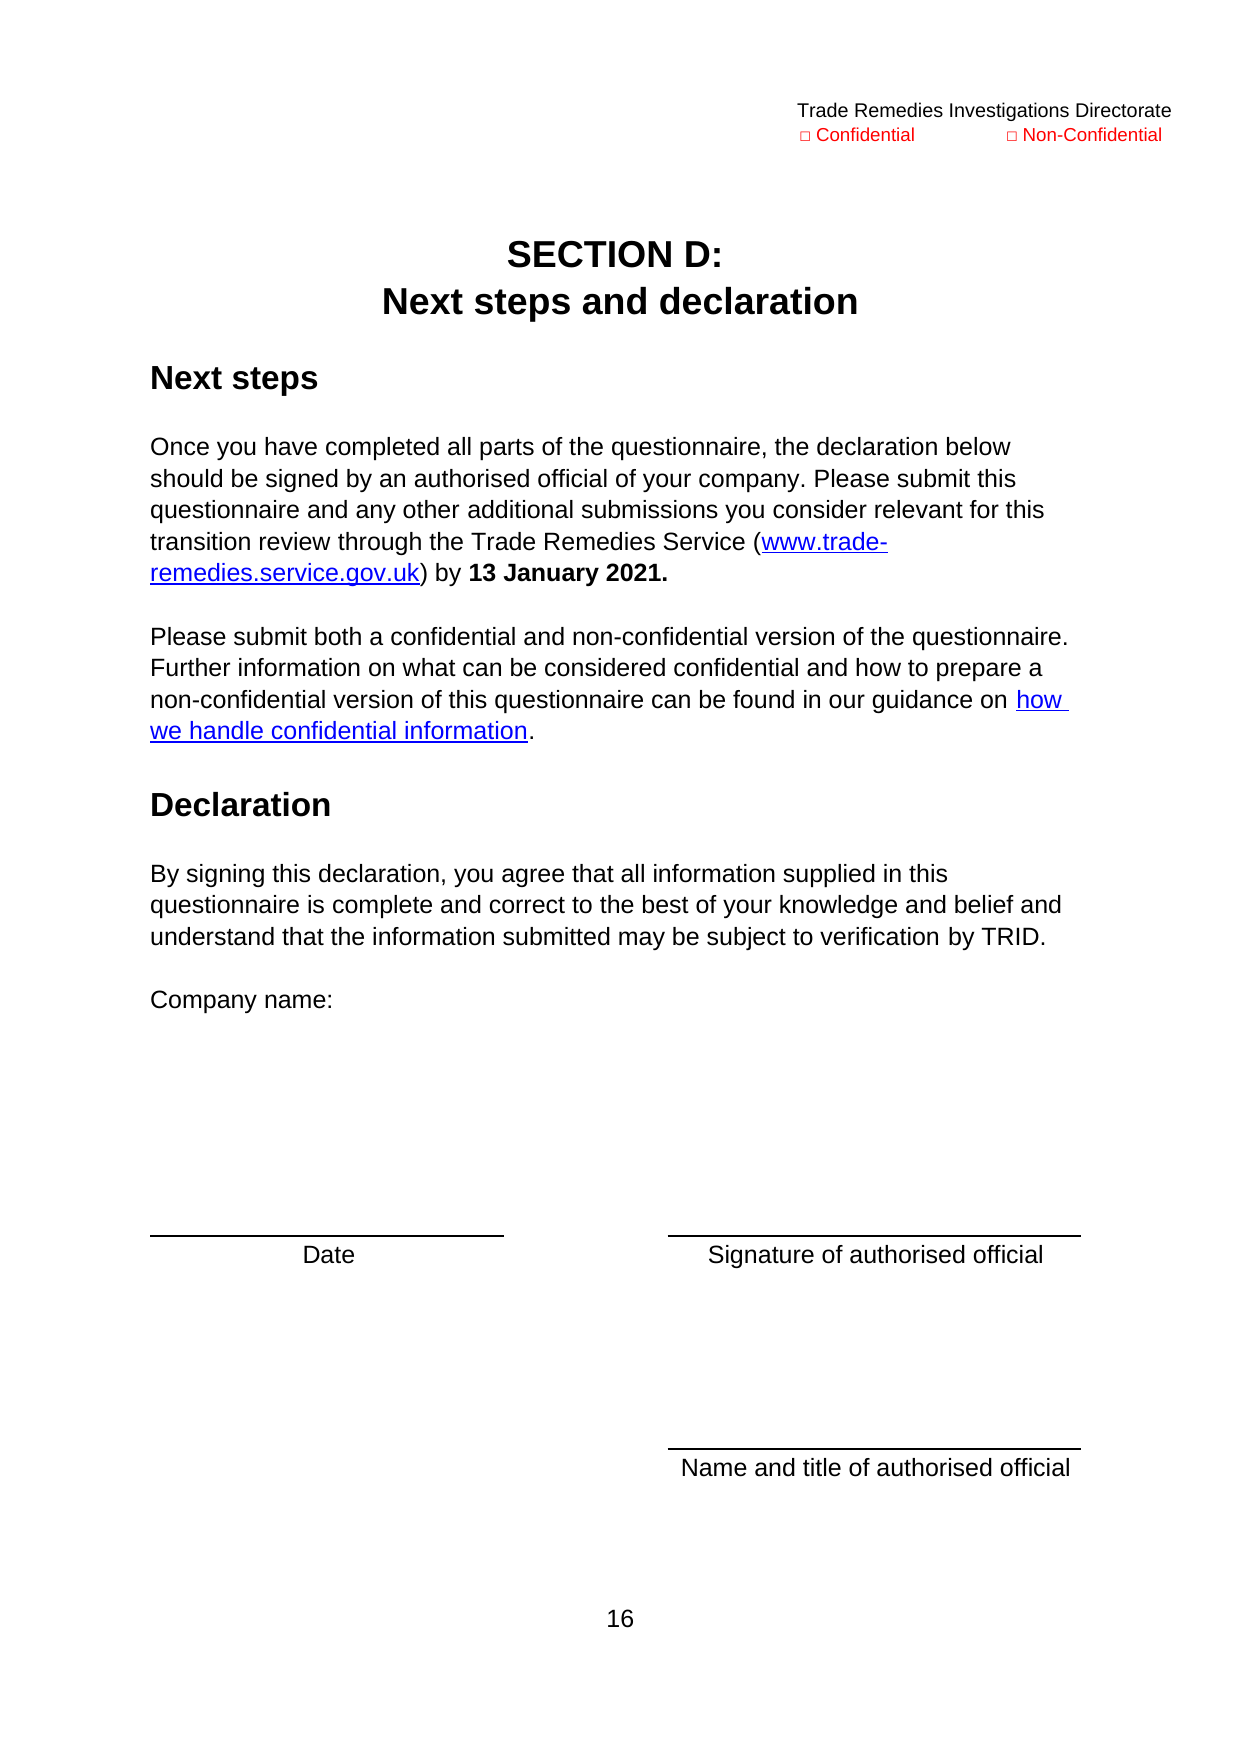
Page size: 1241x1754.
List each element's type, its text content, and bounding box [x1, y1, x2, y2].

table_cell Signature of authorised official [668, 1237, 1081, 1274]
table_header [668, 1135, 1081, 1235]
subtitle Declaration [150, 785, 1090, 824]
text Company name: [150, 985, 1090, 1014]
table_header [504, 1135, 667, 1235]
table_cell [150, 1448, 504, 1487]
subtitle SECTION D: Next steps and declaration [150, 232, 1090, 323]
text By signing this declaration, you agree that all information supplied in this questionnaire is complete and correct to the best of your knowledge and belief and understand that the information submitted may be subject to verification by TRID. [150, 859, 1090, 951]
table_cell [668, 1274, 1081, 1448]
table_cell Date [150, 1237, 504, 1274]
text Please submit both a confidential and non-confidential version of the questionnaire. Further information on what can be considered confidential and how to prepare a non-confidential version of this questionnaire can be found in our guidance on how we handle confidential information. [150, 622, 1090, 745]
table_cell [504, 1235, 667, 1274]
table_cell [504, 1448, 667, 1487]
text Once you have completed all parts of the questionnaire, the declaration below should be signed by an authorised official of your company. Please submit this questionnaire and any other additional submissions you consider relevant for this transition review through the Trade Remedies Service (www.trade-remedies.service.gov.uk) by 13 January 2021. [150, 432, 1090, 587]
subtitle Next steps [150, 358, 1090, 397]
table_header [150, 1135, 504, 1235]
table_cell Name and title of authorised official [668, 1450, 1081, 1487]
table_cell [150, 1274, 504, 1448]
table_cell [504, 1274, 667, 1448]
